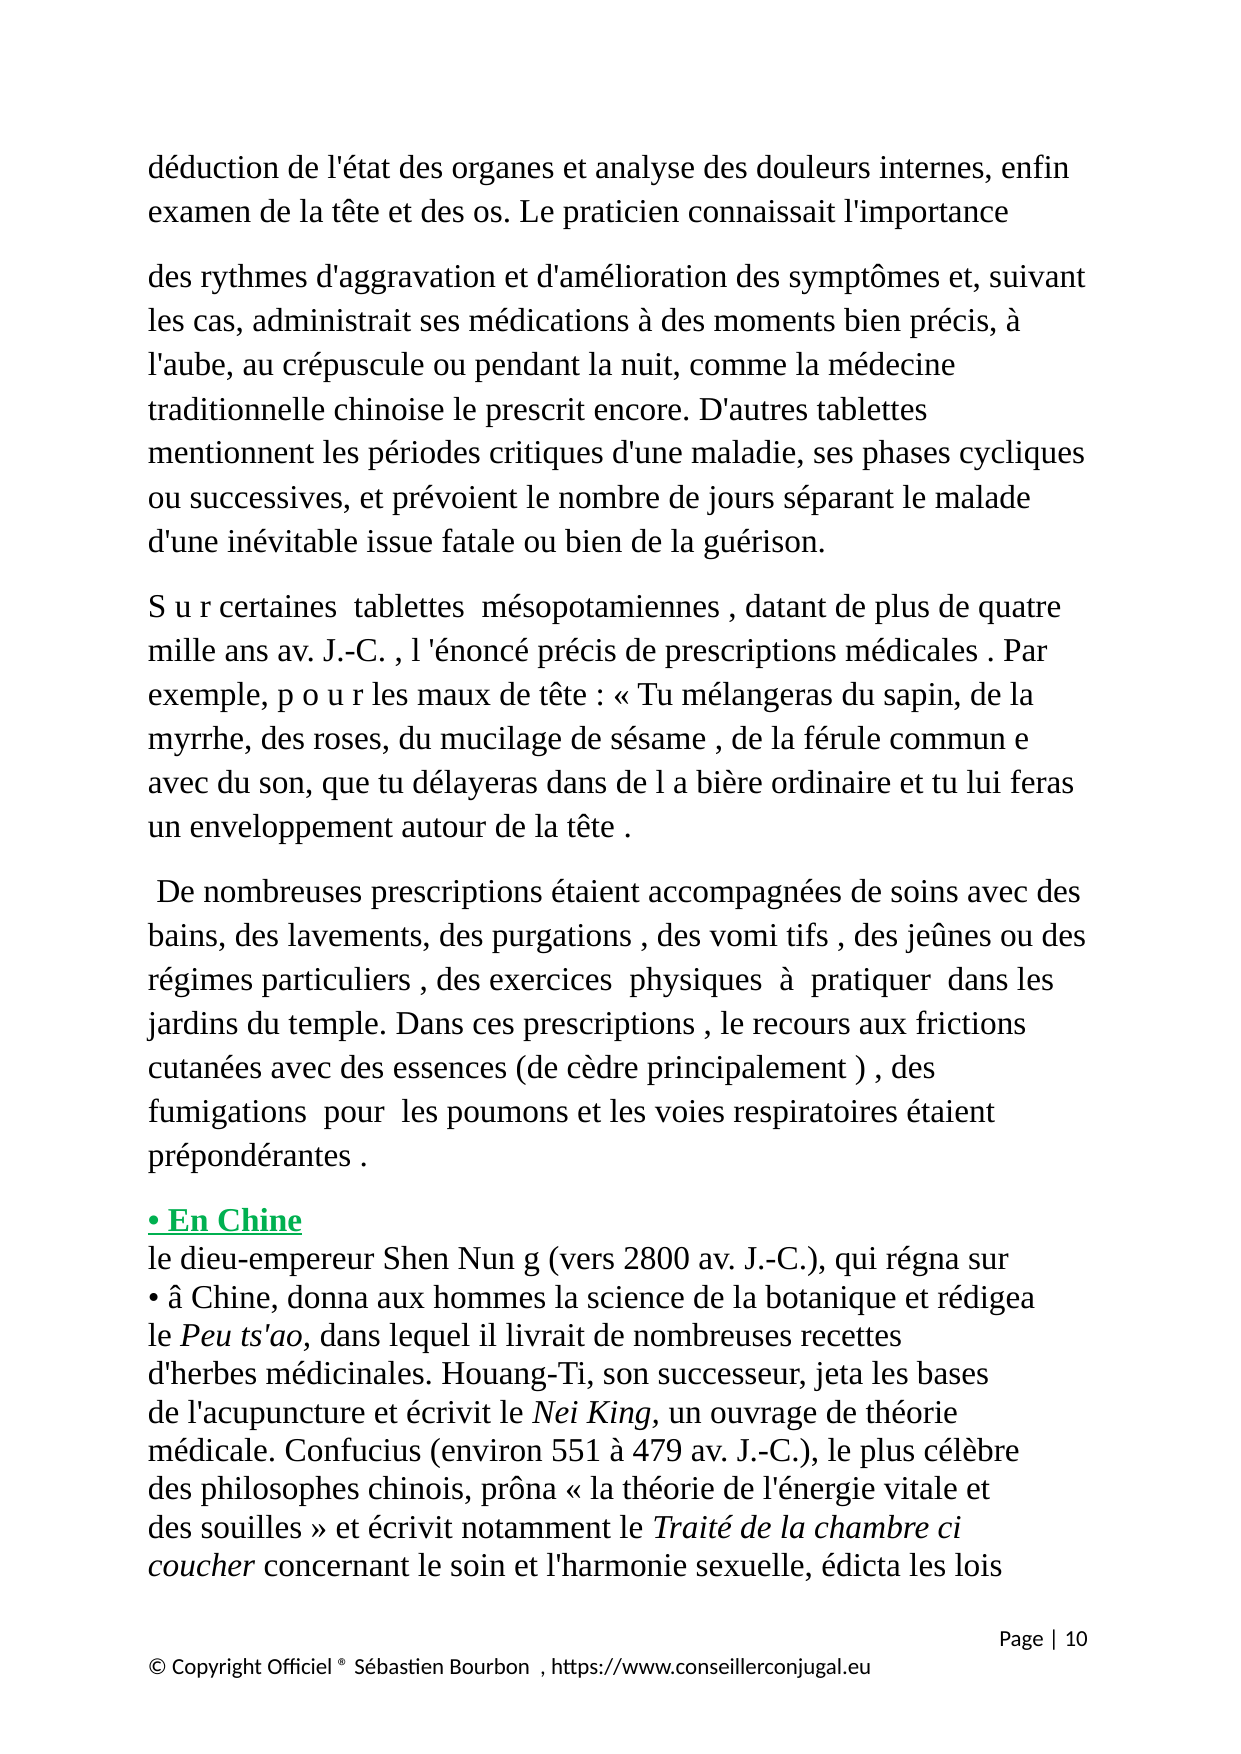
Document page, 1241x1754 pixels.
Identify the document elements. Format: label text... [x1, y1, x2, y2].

text déduction de l'état des organes et analyse des douleurs internes, enfin examen de la tête et des os. Le praticien connaissait l'importance [148, 148, 1093, 230]
text des souilles » et écrivit notamment le Traité de la chambre ci [148, 1507, 1093, 1545]
text des rythmes d'aggravation et d'amélioration des symptômes et, suivant les cas, administrait ses médications à des moments bien précis, à l'aube, au crépuscule ou pendant la nuit, comme la médecine traditionnelle chinoise le prescrit encore. D'autres tablettes mentionnent les périodes critiques d'une maladie, ses phases cycliques ou successives, et prévoient le nombre de jours séparant le malade d'une inévitable issue fatale ou bien de la guérison. [148, 257, 1093, 559]
text médicale. Confucius (environ 551 à 479 av. J.-C.), le plus célèbre [148, 1430, 1093, 1469]
text d'herbes médicinales. Houang-Ti, son successeur, jeta les bases [148, 1354, 1093, 1392]
text S u r certaines tablettes mésopotamiennes , datant de plus de quatre mille ans av. J.-C. , l 'énoncé précis de prescriptions médicales . Par exemple, p o u r les maux de tête : « Tu mélangeras du sapin, de la myrrhe, des roses, du mucilage de sésame , de la férule commun e avec du son, que tu délayeras dans de l a bière ordinaire et tu lui feras un enveloppement autour de la tête . [148, 586, 1093, 844]
text coucher concernant le soin et l'harmonie sexuelle, édicta les lois [148, 1545, 1093, 1584]
text • â Chine, donna aux hommes la science de la botanique et rédigea [148, 1277, 1093, 1315]
text de l'acupuncture et écrivit le Nei King, un ouvrage de théorie [148, 1392, 1093, 1430]
text • En Chine [148, 1200, 1093, 1239]
text le dieu-empereur Shen Nun g (vers 2800 av. J.-C.), qui régna sur [148, 1239, 1093, 1277]
text le Peu ts'ao, dans lequel il livrait de nombreuses recettes [148, 1315, 1093, 1354]
text des philosophes chinois, prôna « la théorie de l'énergie vitale et [148, 1469, 1093, 1507]
text De nombreuses prescriptions étaient accompagnées de soins avec des bains, des lavements, des purgations , des vomi tifs , des jeûnes ou des régimes particuliers , des exercices physiques à pratiquer dans les jardins du temple. Dans ces prescriptions , le recours aux frictions cutanées avec des essences (de cèdre principalement ) , des fumigations pour les poumons et les voies respiratoires étaient prépondérantes . [148, 871, 1093, 1174]
